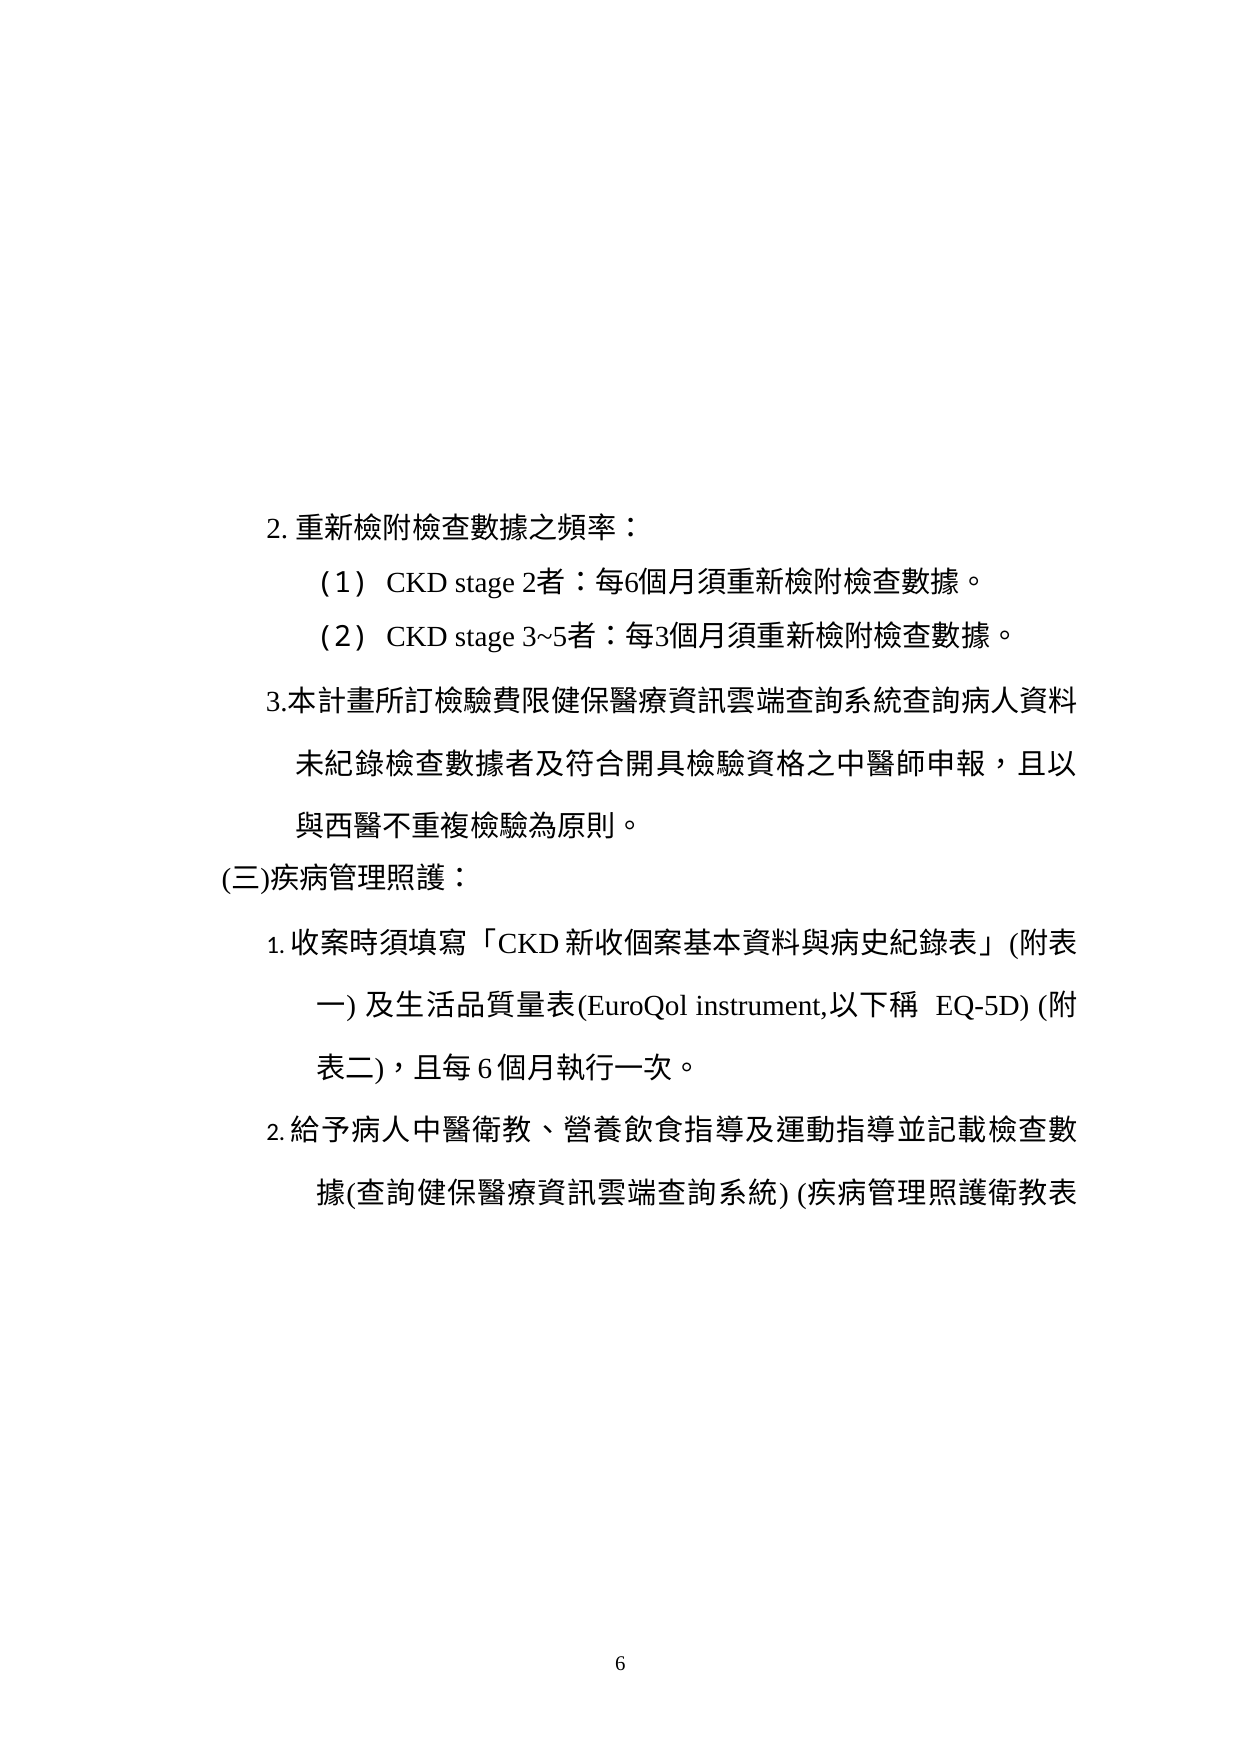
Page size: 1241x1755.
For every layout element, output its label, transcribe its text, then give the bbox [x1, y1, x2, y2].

text (三)疾病管理照護： [221, 845, 1078, 899]
list CKD stage 3~5者：每3個月須重新檢附檢查數據。 [316, 603, 1078, 657]
list 重新檢附檢查數據之頻率： [266, 495, 1078, 549]
list 收案時須填寫「CKD新收個案基本資料與病史紀錄表」(附表一) 及生活品質量表(EuroQol instrument,以下稱 EQ-5D) (附表二)，且每6個月執行一次。 [266, 899, 1078, 1086]
list 給予病人中醫衛教、營養飲食指導及運動指導並記載檢查數據(查詢健保醫療資訊雲端查詢系統) (疾病管理照護衛教表 [266, 1086, 1078, 1211]
list CKD stage 2者：每6個月須重新檢附檢查數據。 [316, 549, 1078, 603]
text 3.本計畫所訂檢驗費限健保醫療資訊雲端查詢系統查詢病人資料未紀錄檢查數據者及符合開具檢驗資格之中醫師申報，且以與西醫不重複檢驗為原則。 [266, 657, 1078, 845]
